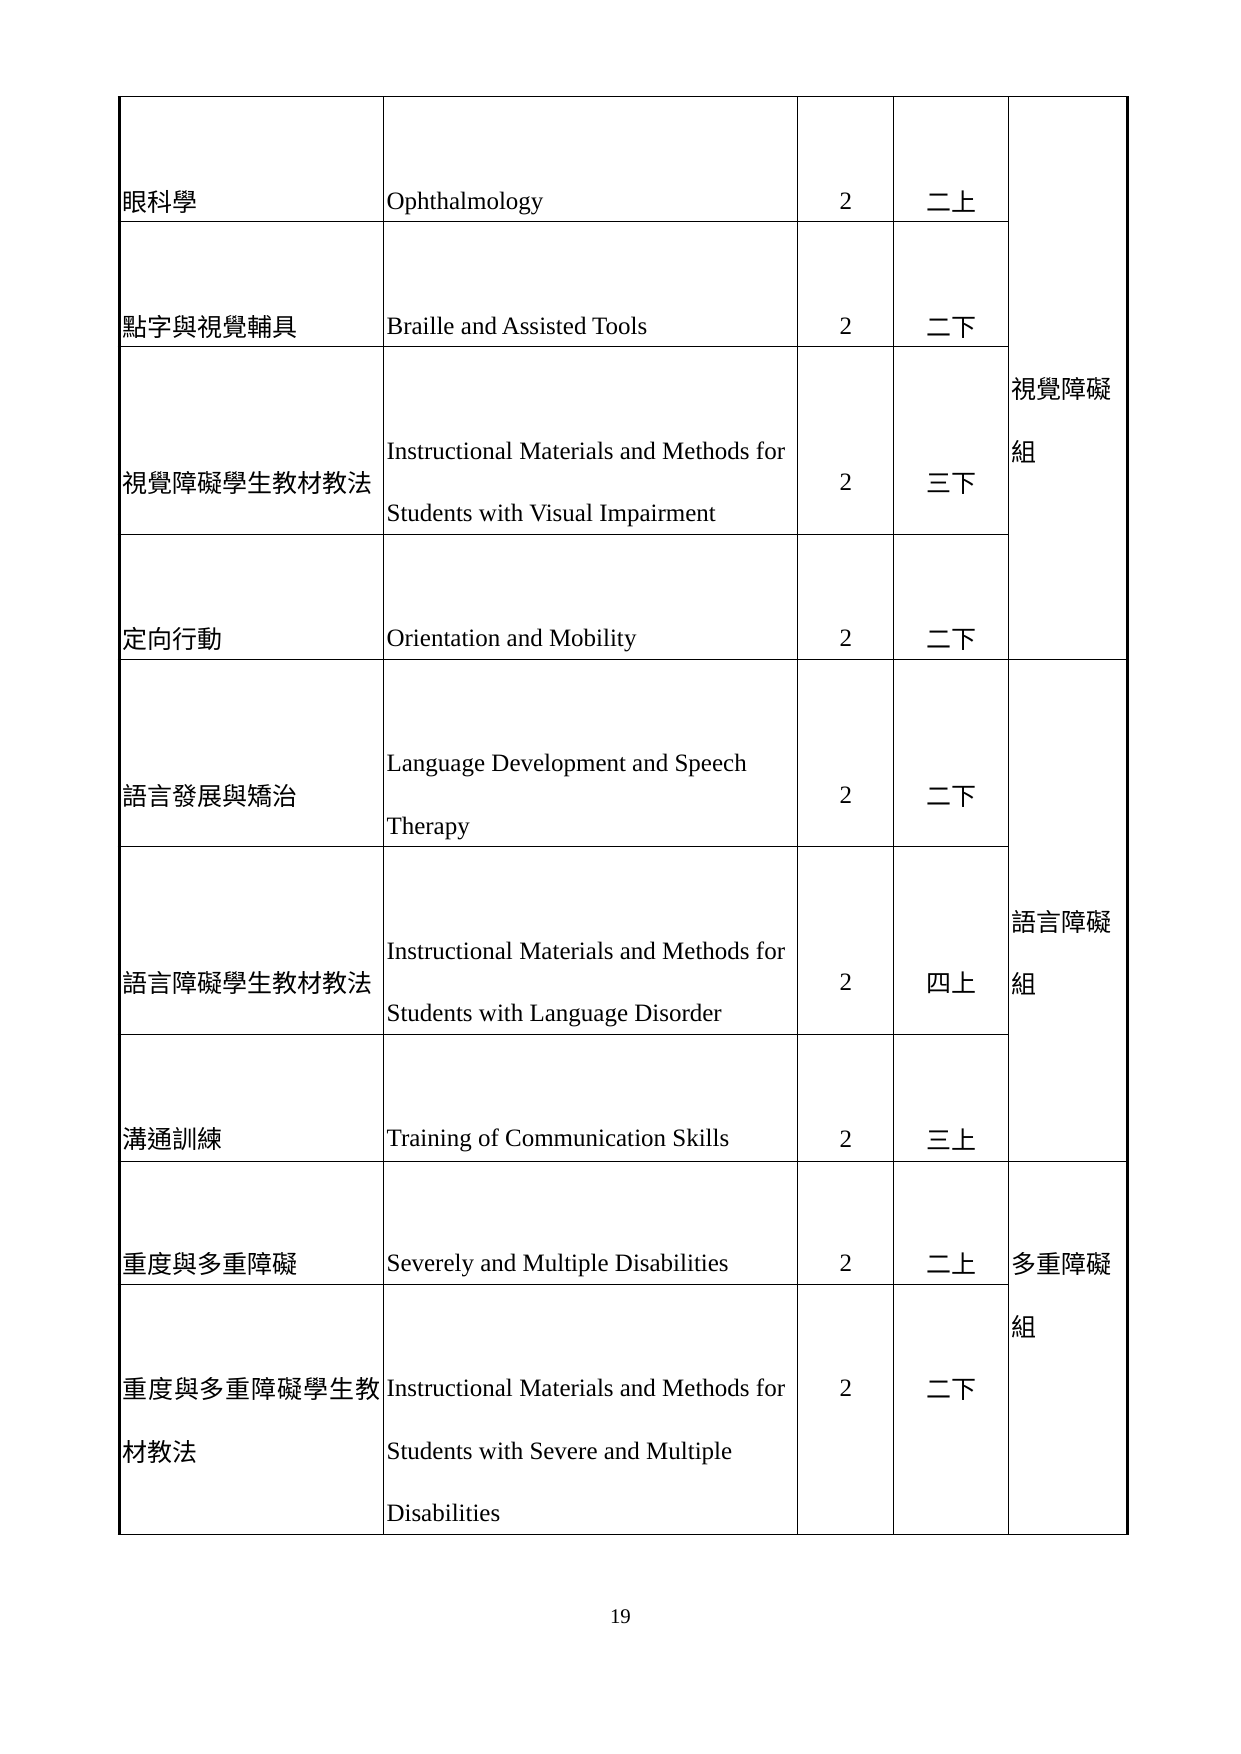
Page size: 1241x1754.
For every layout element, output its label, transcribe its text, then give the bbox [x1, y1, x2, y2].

table_cell 多重障礙組 [1009, 1162, 1126, 1534]
table_cell 三上 [894, 1035, 1008, 1161]
table_cell 2 [798, 1285, 893, 1534]
table_cell 二下 [894, 222, 1008, 346]
table_cell Instructional Materials and Methods for Students with Language Disorder [384, 847, 797, 1034]
table_cell 視覺障礙組 [1009, 97, 1126, 659]
table_cell 2 [798, 347, 893, 534]
table_cell Instructional Materials and Methods for Students with Severe and Multiple Disabilities [384, 1285, 797, 1534]
table_cell 點字與視覺輔具 [121, 222, 383, 346]
table_cell 2 [798, 222, 893, 346]
table_cell 四上 [894, 847, 1008, 1034]
table_cell 視覺障礙學生教材教法 [121, 347, 383, 534]
table_cell Instructional Materials and Methods for Students with Visual Impairment [384, 347, 797, 534]
table_cell Severely and Multiple Disabilities [384, 1162, 797, 1284]
table_cell 語言障礙學生教材教法 [121, 847, 383, 1034]
table_cell 重度與多重障礙學生教材教法 [121, 1285, 383, 1534]
table_cell 二下 [894, 660, 1008, 846]
table_cell 2 [798, 847, 893, 1034]
table_cell 眼科學 [121, 97, 383, 221]
table_cell 定向行動 [121, 535, 383, 659]
table_cell 二上 [894, 97, 1008, 221]
table_cell Orientation and Mobility [384, 535, 797, 659]
table_cell Language Development and Speech Therapy [384, 660, 797, 846]
table_cell 溝通訓練 [121, 1035, 383, 1161]
table_cell 重度與多重障礙 [121, 1162, 383, 1284]
table_cell Ophthalmology [384, 97, 797, 221]
table_cell 2 [798, 1035, 893, 1161]
table_cell Training of Communication Skills [384, 1035, 797, 1161]
table_cell 語言障礙組 [1009, 660, 1126, 1161]
table_cell 2 [798, 535, 893, 659]
table_cell 二下 [894, 1285, 1008, 1534]
table_cell 二上 [894, 1162, 1008, 1284]
table_cell 二下 [894, 535, 1008, 659]
table_cell 三下 [894, 347, 1008, 534]
table_cell 2 [798, 97, 893, 221]
table_cell Braille and Assisted Tools [384, 222, 797, 346]
table_cell 2 [798, 660, 893, 846]
table_cell 語言發展與矯治 [121, 660, 383, 846]
table_cell 2 [798, 1162, 893, 1284]
